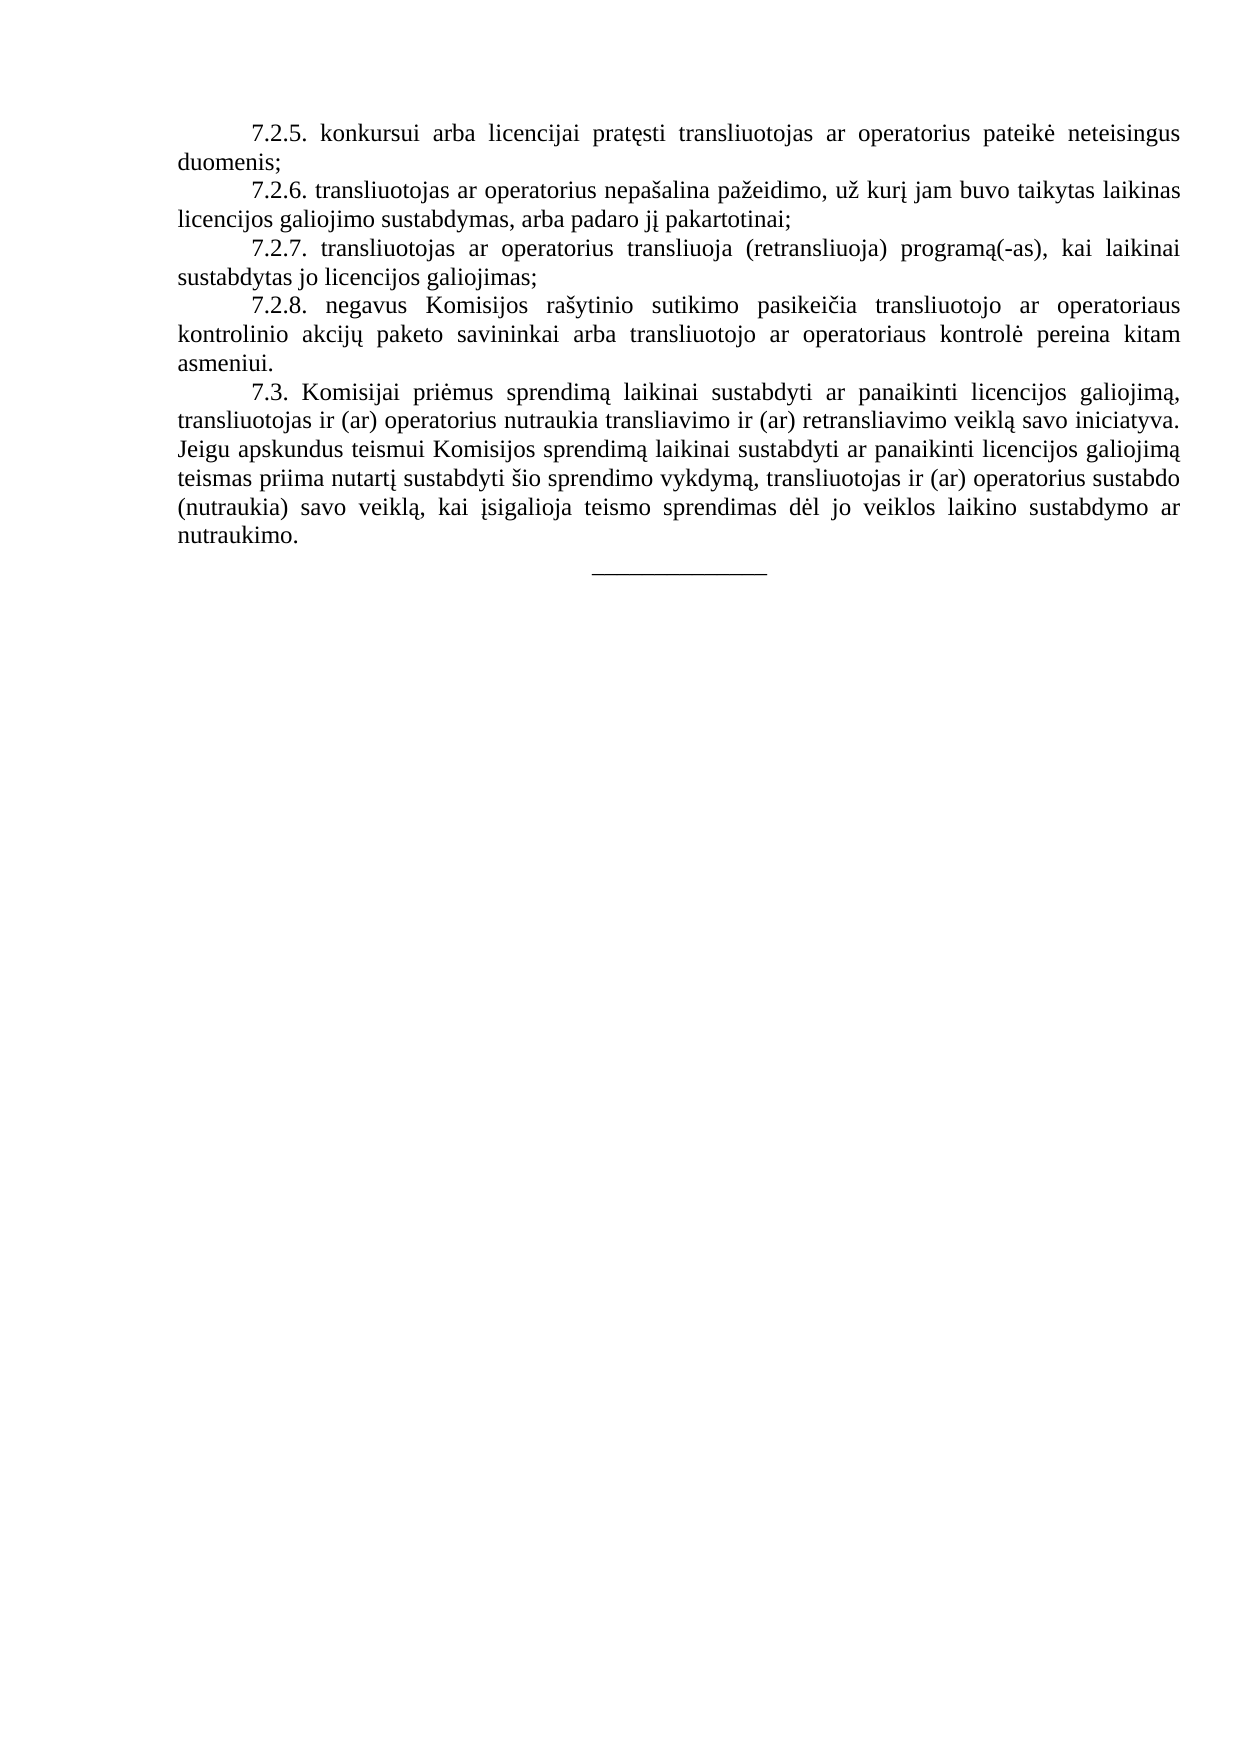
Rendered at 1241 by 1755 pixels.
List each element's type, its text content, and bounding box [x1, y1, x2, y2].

text 7.2.6. transliuotojas ar operatorius nepašalina pažeidimo, už kurį jam buvo taikytas laikinas licencijos galiojimo sustabdymas, arba padaro jį pakartotinai; [177, 176, 1181, 233]
text 7.3. Komisijai priėmus sprendimą laikinai sustabdyti ar panaikinti licencijos galiojimą, transliuotojas ir (ar) operatorius nutraukia transliavimo ir (ar) retransliavimo veiklą savo iniciatyva. Jeigu apskundus teismui Komisijos sprendimą laikinai sustabdyti ar panaikinti licencijos galiojimą teismas priima nutartį sustabdyti šio sprendimo vykdymą, transliuotojas ir (ar) operatorius sustabdo (nutraukia) savo veiklą, kai įsigalioja teismo sprendimas dėl jo veiklos laikino sustabdymo ar nutraukimo. [177, 377, 1181, 549]
text 7.2.8. negavus Komisijos rašytinio sutikimo pasikeičia transliuotojo ar operatoriaus kontrolinio akcijų paketo savininkai arba transliuotojo ar operatoriaus kontrolė pereina kitam asmeniui. [177, 291, 1181, 377]
text 7.2.5. konkursui arba licencijai pratęsti transliuotojas ar operatorius pateikė neteisingus duomenis; [177, 118, 1181, 176]
text 7.2.7. transliuotojas ar operatorius transliuoja (retransliuoja) programą(-as), kai laikinai sustabdytas jo licencijos galiojimas; [177, 233, 1181, 291]
text ______________ [177, 549, 1181, 578]
